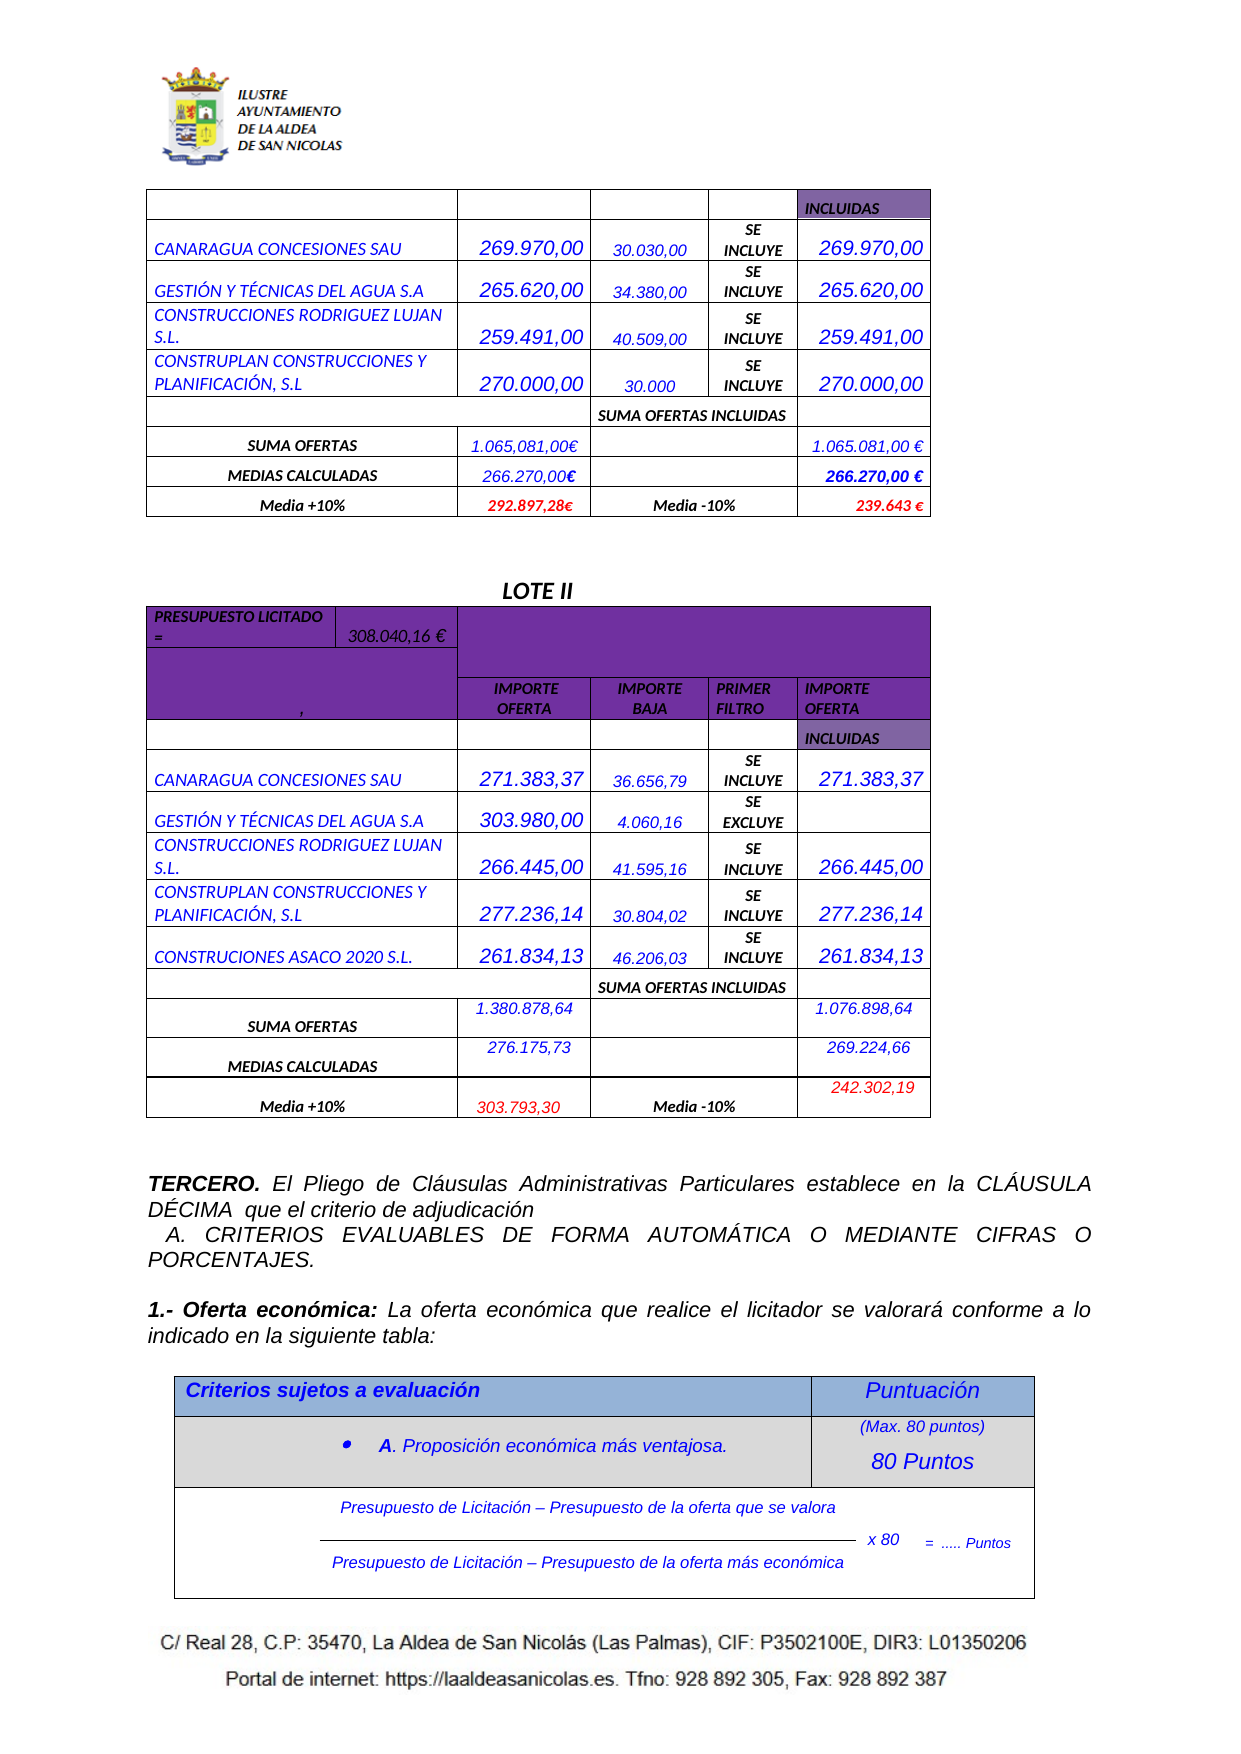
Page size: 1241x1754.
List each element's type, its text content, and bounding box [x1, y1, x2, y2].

table_cell 303.980,00 [458, 792, 590, 832]
table_cell 261.834,13 [798, 927, 930, 968]
table_cell CONSTRUCCIONES RODRIGUEZ LUJAN S.L. [147, 833, 457, 879]
table_cell INCLUIDAS [798, 190, 930, 218]
table_cell 1.065,081,00€ [458, 427, 590, 456]
table_cell SE INCLUYE [709, 220, 797, 260]
table_cell [591, 720, 708, 749]
table_cell IMPORTE BAJA [591, 678, 708, 719]
table_cell SE EXCLUYE [709, 792, 797, 832]
table_cell 269.970,00 [458, 220, 590, 260]
table_cell 277.236,14 [798, 880, 930, 926]
table_cell 261.834,13 [458, 927, 590, 968]
table_cell 271.383,37 [798, 750, 930, 791]
table_cell 265.620,00 [798, 261, 930, 302]
table_cell [147, 397, 590, 426]
table_cell 270.000,00 [458, 350, 590, 396]
table_cell 277.236,14 [458, 880, 590, 926]
table_cell Media -10% [591, 487, 797, 516]
table_cell IMPORTE OFERTA [458, 678, 590, 719]
table_cell SUMA OFERTAS [147, 999, 457, 1037]
table_cell SE INCLUYE [709, 750, 797, 791]
table_cell Media +10% [147, 1078, 457, 1117]
table_cell 266.445,00 [798, 833, 930, 879]
table_cell SE INCLUYE [709, 261, 797, 302]
table_cell 30.030,00 [591, 220, 708, 260]
table_cell [175, 1488, 319, 1598]
table_cell 4.060,16 [591, 792, 708, 832]
table_cell (Max. 80 puntos) 80 Puntos [812, 1417, 1034, 1487]
table_cell 276.175,73 [458, 1038, 590, 1076]
table_cell [591, 999, 797, 1037]
table_cell CONSTRUPLAN CONSTRUCCIONES Y PLANIFICACIÓN, S.L [147, 880, 457, 926]
table_cell [458, 190, 590, 218]
table_header [458, 607, 930, 677]
table_cell IMPORTE OFERTA [798, 678, 930, 719]
table_cell SUMA OFERTAS [147, 427, 457, 456]
table_cell [798, 397, 930, 426]
table_cell 41.595,16 [591, 833, 708, 879]
table_cell CONSTRUCCIONES RODRIGUEZ LUJAN S.L. [147, 303, 457, 349]
table_cell MEDIAS CALCULADAS [147, 457, 457, 486]
table_cell [798, 792, 930, 832]
table_cell 303.793,30 [458, 1078, 590, 1117]
table_cell 30.000 [591, 350, 708, 396]
table_cell CANARAGUA CONCESIONES SAU [147, 220, 457, 260]
table_cell 265.620,00 [458, 261, 590, 302]
text A. CRITERIOS EVALUABLES DE FORMA AUTOMÁTICA O MEDIANTE CIFRAS O PORCENTAJES. [148, 1222, 1093, 1272]
table_cell [147, 720, 457, 749]
text LOTE II [148, 575, 1093, 606]
table_cell 266.270,00 € [798, 457, 930, 486]
table_cell [709, 720, 797, 749]
table_cell Media -10% [591, 1078, 797, 1117]
table_cell [591, 427, 797, 456]
table_cell 34.380,00 [591, 261, 708, 302]
table_cell [591, 190, 708, 218]
table_header PRESUPUESTO LICITADO = [147, 607, 335, 647]
table_cell Media +10% [147, 487, 457, 516]
table_header 308.040,16 € [336, 607, 457, 647]
table_cell PRIMER FILTRO [709, 678, 797, 719]
picture [148, 59, 358, 173]
table_cell x 80 [856, 1488, 913, 1598]
table_cell 270.000,00 [798, 350, 930, 396]
table_cell Presupuesto de Licitación – Presupuesto de la oferta más económica [320, 1541, 856, 1598]
table_cell [458, 720, 590, 749]
table_cell INCLUIDAS [798, 720, 930, 749]
text 1.- Oferta económica: La oferta económica que realice el licitador se valorará conforme a lo indicado en la siguiente tabla: [148, 1297, 1093, 1348]
table_cell 1.065.081,00 € [798, 427, 930, 456]
picture [148, 1626, 1034, 1695]
table_cell SE INCLUYE [709, 833, 797, 879]
table_cell MEDIAS CALCULADAS [147, 1038, 457, 1076]
table_cell = ..... Puntos [914, 1488, 1034, 1598]
table_cell 266.445,00 [458, 833, 590, 879]
table_cell SE INCLUYE [709, 880, 797, 926]
table_cell CONSTRUCIONES ASACO 2020 S.L. [147, 927, 457, 968]
table_cell 1.076.898,64 [798, 999, 930, 1037]
table_cell A. Proposición económica más ventajosa. [175, 1417, 811, 1487]
table_cell SUMA OFERTAS INCLUIDAS [591, 397, 797, 426]
table_cell 259.491,00 [458, 303, 590, 349]
table_cell Presupuesto de Licitación – Presupuesto de la oferta que se valora [320, 1488, 856, 1540]
table_cell SE INCLUYE [709, 303, 797, 349]
table_cell SE INCLUYE [709, 350, 797, 396]
table_cell [591, 1038, 797, 1076]
table_cell 292.897,28€ [458, 487, 590, 516]
table_cell 239.643 € [798, 487, 930, 516]
table_cell 266.270,00€ [458, 457, 590, 486]
table_cell 269.224,66 [798, 1038, 930, 1076]
table_cell [147, 969, 590, 998]
table_header Criterios sujetos a evaluación [175, 1377, 811, 1416]
table_cell 30.804,02 [591, 880, 708, 926]
table_cell CONSTRUPLAN CONSTRUCCIONES Y PLANIFICACIÓN, S.L [147, 350, 457, 396]
table_cell 271.383,37 [458, 750, 590, 791]
table_header Puntuación [812, 1377, 1034, 1416]
table_cell 242.302,19 [798, 1078, 930, 1117]
table_cell [798, 969, 930, 998]
table_cell 36.656,79 [591, 750, 708, 791]
table_cell 269.970,00 [798, 220, 930, 260]
table_cell 259.491,00 [798, 303, 930, 349]
table_cell CANARAGUA CONCESIONES SAU [147, 750, 457, 791]
table_cell [591, 457, 797, 486]
table_cell GESTIÓN Y TÉCNICAS DEL AGUA S.A [147, 261, 457, 302]
table_cell [709, 190, 797, 218]
table_cell 40.509,00 [591, 303, 708, 349]
table_cell SE INCLUYE [709, 927, 797, 968]
table_cell 1.380.878,64 [458, 999, 590, 1037]
table_cell GESTIÓN Y TÉCNICAS DEL AGUA S.A [147, 792, 457, 832]
table_cell SUMA OFERTAS INCLUIDAS [591, 969, 797, 998]
text TERCERO. El Pliego de Cláusulas Administrativas Particulares establece en la CLÁUSULA DÉCIMA que el criterio de adjudicación [148, 1171, 1093, 1222]
table_cell 46.206,03 [591, 927, 708, 968]
table_cell [147, 190, 457, 218]
table_cell , [147, 648, 457, 719]
